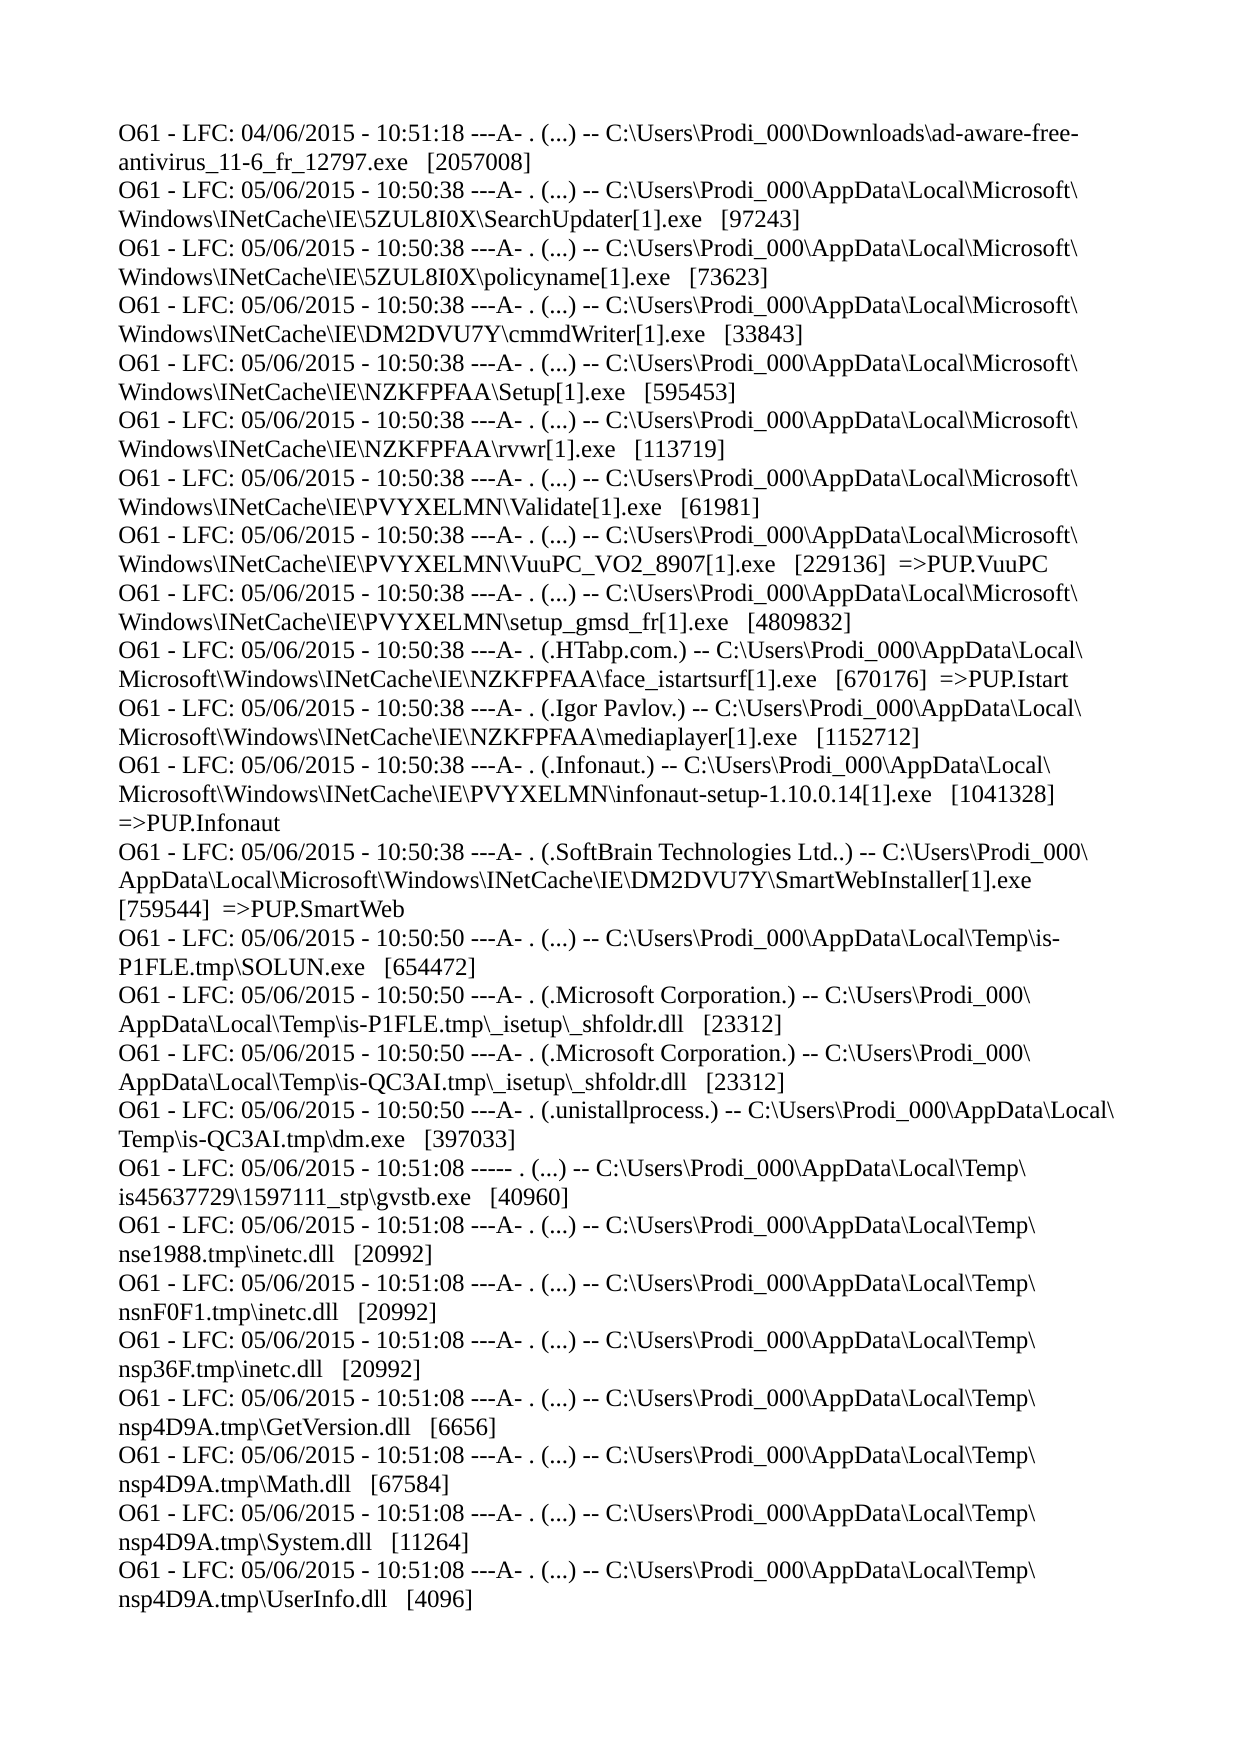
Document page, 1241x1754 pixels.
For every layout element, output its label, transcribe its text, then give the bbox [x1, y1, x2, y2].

text O61 - LFC: 05/06/2015 - 10:50:50 ---A- . (.unistallprocess.) -- C:\Users\Prodi_000\AppData\Local\Temp\is-QC3AI.tmp\dm.exe [397033] [118, 1096, 1122, 1153]
text O61 - LFC: 05/06/2015 - 10:51:08 ---A- . (...) -- C:\Users\Prodi_000\AppData\Local\Temp\nsp4D9A.tmp\GetVersion.dll [6656] [118, 1383, 1122, 1441]
text O61 - LFC: 05/06/2015 - 10:50:38 ---A- . (.HTabp.com.) -- C:\Users\Prodi_000\AppData\Local\Microsoft\Windows\INetCache\IE\NZKFPFAA\face_istartsurf[1].exe [670176] =>PUP.Istart [118, 636, 1122, 693]
text O61 - LFC: 05/06/2015 - 10:51:08 ---A- . (...) -- C:\Users\Prodi_000\AppData\Local\Temp\nse1988.tmp\inetc.dll [20992] [118, 1211, 1122, 1268]
text O61 - LFC: 05/06/2015 - 10:50:38 ---A- . (.Infonaut.) -- C:\Users\Prodi_000\AppData\Local\Microsoft\Windows\INetCache\IE\PVYXELMN\infonaut-setup-1.10.0.14[1].exe [1041328] =>PUP.Infonaut [118, 751, 1122, 837]
text O61 - LFC: 05/06/2015 - 10:51:08 ---A- . (...) -- C:\Users\Prodi_000\AppData\Local\Temp\nsp4D9A.tmp\System.dll [11264] [118, 1498, 1122, 1556]
text O61 - LFC: 05/06/2015 - 10:50:38 ---A- . (...) -- C:\Users\Prodi_000\AppData\Local\Microsoft\Windows\INetCache\IE\NZKFPFAA\rvwr[1].exe [113719] [118, 406, 1122, 463]
text O61 - LFC: 05/06/2015 - 10:50:38 ---A- . (...) -- C:\Users\Prodi_000\AppData\Local\Microsoft\Windows\INetCache\IE\5ZUL8I0X\SearchUpdater[1].exe [97243] [118, 176, 1122, 233]
text O61 - LFC: 05/06/2015 - 10:50:38 ---A- . (...) -- C:\Users\Prodi_000\AppData\Local\Microsoft\Windows\INetCache\IE\DM2DVU7Y\cmmdWriter[1].exe [33843] [118, 291, 1122, 348]
text O61 - LFC: 05/06/2015 - 10:50:38 ---A- . (.Igor Pavlov.) -- C:\Users\Prodi_000\AppData\Local\Microsoft\Windows\INetCache\IE\NZKFPFAA\mediaplayer[1].exe [1152712] [118, 693, 1122, 751]
text O61 - LFC: 05/06/2015 - 10:50:38 ---A- . (.SoftBrain Technologies Ltd..) -- C:\Users\Prodi_000\AppData\Local\Microsoft\Windows\INetCache\IE\DM2DVU7Y\SmartWebInstaller[1].exe [759544] =>PUP.SmartWeb [118, 837, 1122, 923]
text O61 - LFC: 05/06/2015 - 10:51:08 ---A- . (...) -- C:\Users\Prodi_000\AppData\Local\Temp\nsp4D9A.tmp\UserInfo.dll [4096] [118, 1556, 1122, 1613]
text O61 - LFC: 05/06/2015 - 10:50:50 ---A- . (.Microsoft Corporation.) -- C:\Users\Prodi_000\AppData\Local\Temp\is-QC3AI.tmp\_isetup\_shfoldr.dll [23312] [118, 1038, 1122, 1096]
text O61 - LFC: 05/06/2015 - 10:50:50 ---A- . (.Microsoft Corporation.) -- C:\Users\Prodi_000\AppData\Local\Temp\is-P1FLE.tmp\_isetup\_shfoldr.dll [23312] [118, 981, 1122, 1038]
text O61 - LFC: 05/06/2015 - 10:50:50 ---A- . (...) -- C:\Users\Prodi_000\AppData\Local\Temp\is-P1FLE.tmp\SOLUN.exe [654472] [118, 923, 1122, 981]
text O61 - LFC: 05/06/2015 - 10:50:38 ---A- . (...) -- C:\Users\Prodi_000\AppData\Local\Microsoft\Windows\INetCache\IE\PVYXELMN\VuuPC_VO2_8907[1].exe [229136] =>PUP.VuuPC [118, 521, 1122, 578]
text O61 - LFC: 05/06/2015 - 10:50:38 ---A- . (...) -- C:\Users\Prodi_000\AppData\Local\Microsoft\Windows\INetCache\IE\PVYXELMN\Validate[1].exe [61981] [118, 463, 1122, 521]
text O61 - LFC: 05/06/2015 - 10:51:08 ---A- . (...) -- C:\Users\Prodi_000\AppData\Local\Temp\nsp4D9A.tmp\Math.dll [67584] [118, 1441, 1122, 1498]
text O61 - LFC: 05/06/2015 - 10:50:38 ---A- . (...) -- C:\Users\Prodi_000\AppData\Local\Microsoft\Windows\INetCache\IE\NZKFPFAA\Setup[1].exe [595453] [118, 348, 1122, 406]
text O61 - LFC: 05/06/2015 - 10:50:38 ---A- . (...) -- C:\Users\Prodi_000\AppData\Local\Microsoft\Windows\INetCache\IE\5ZUL8I0X\policyname[1].exe [73623] [118, 233, 1122, 291]
text O61 - LFC: 05/06/2015 - 10:51:08 ---A- . (...) -- C:\Users\Prodi_000\AppData\Local\Temp\nsp36F.tmp\inetc.dll [20992] [118, 1326, 1122, 1383]
text O61 - LFC: 05/06/2015 - 10:51:08 ----- . (...) -- C:\Users\Prodi_000\AppData\Local\Temp\is45637729\1597111_stp\gvstb.exe [40960] [118, 1153, 1122, 1211]
text O61 - LFC: 05/06/2015 - 10:51:08 ---A- . (...) -- C:\Users\Prodi_000\AppData\Local\Temp\nsnF0F1.tmp\inetc.dll [20992] [118, 1268, 1122, 1326]
text O61 - LFC: 04/06/2015 - 10:51:18 ---A- . (...) -- C:\Users\Prodi_000\Downloads\ad-aware-free-antivirus_11-6_fr_12797.exe [2057008] [118, 118, 1122, 176]
text O61 - LFC: 05/06/2015 - 10:50:38 ---A- . (...) -- C:\Users\Prodi_000\AppData\Local\Microsoft\Windows\INetCache\IE\PVYXELMN\setup_gmsd_fr[1].exe [4809832] [118, 578, 1122, 636]
